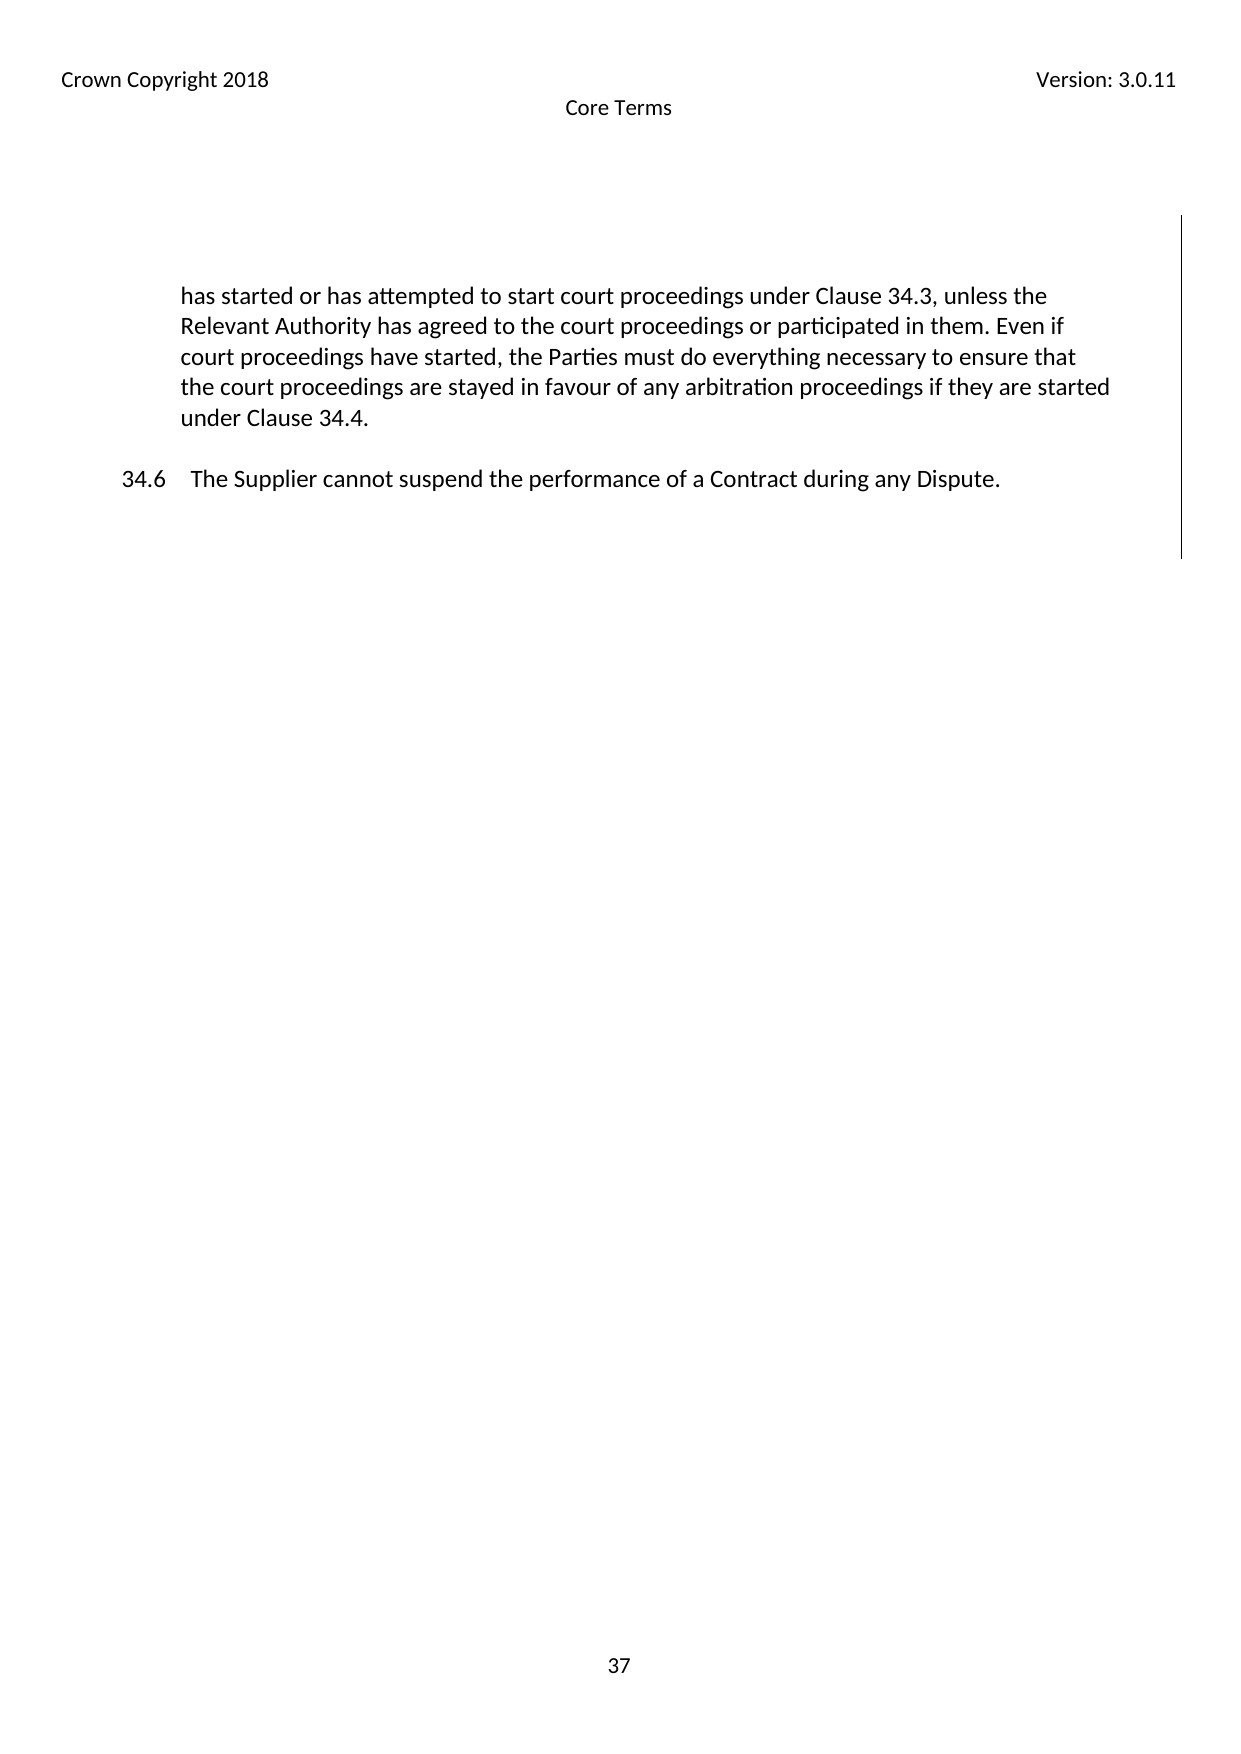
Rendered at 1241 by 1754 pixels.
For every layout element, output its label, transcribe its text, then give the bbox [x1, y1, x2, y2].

list The Relevant Authority has the right to refer a Dispute to arbitration even if the Supplier has started or has attempted to start court proceedings under Clause 34.3, unless the Relevant Authority has agreed to the court proceedings or participated in them. Even if court proceedings have started, the Parties must do everything necessary to ensure that the court proceedings are stayed in favour of any arbitration proceedings if they are started under Clause 34.4. [57, 216, 1180, 398]
list The Supplier cannot suspend the performance of a Contract during any Dispute. [57, 398, 1180, 558]
